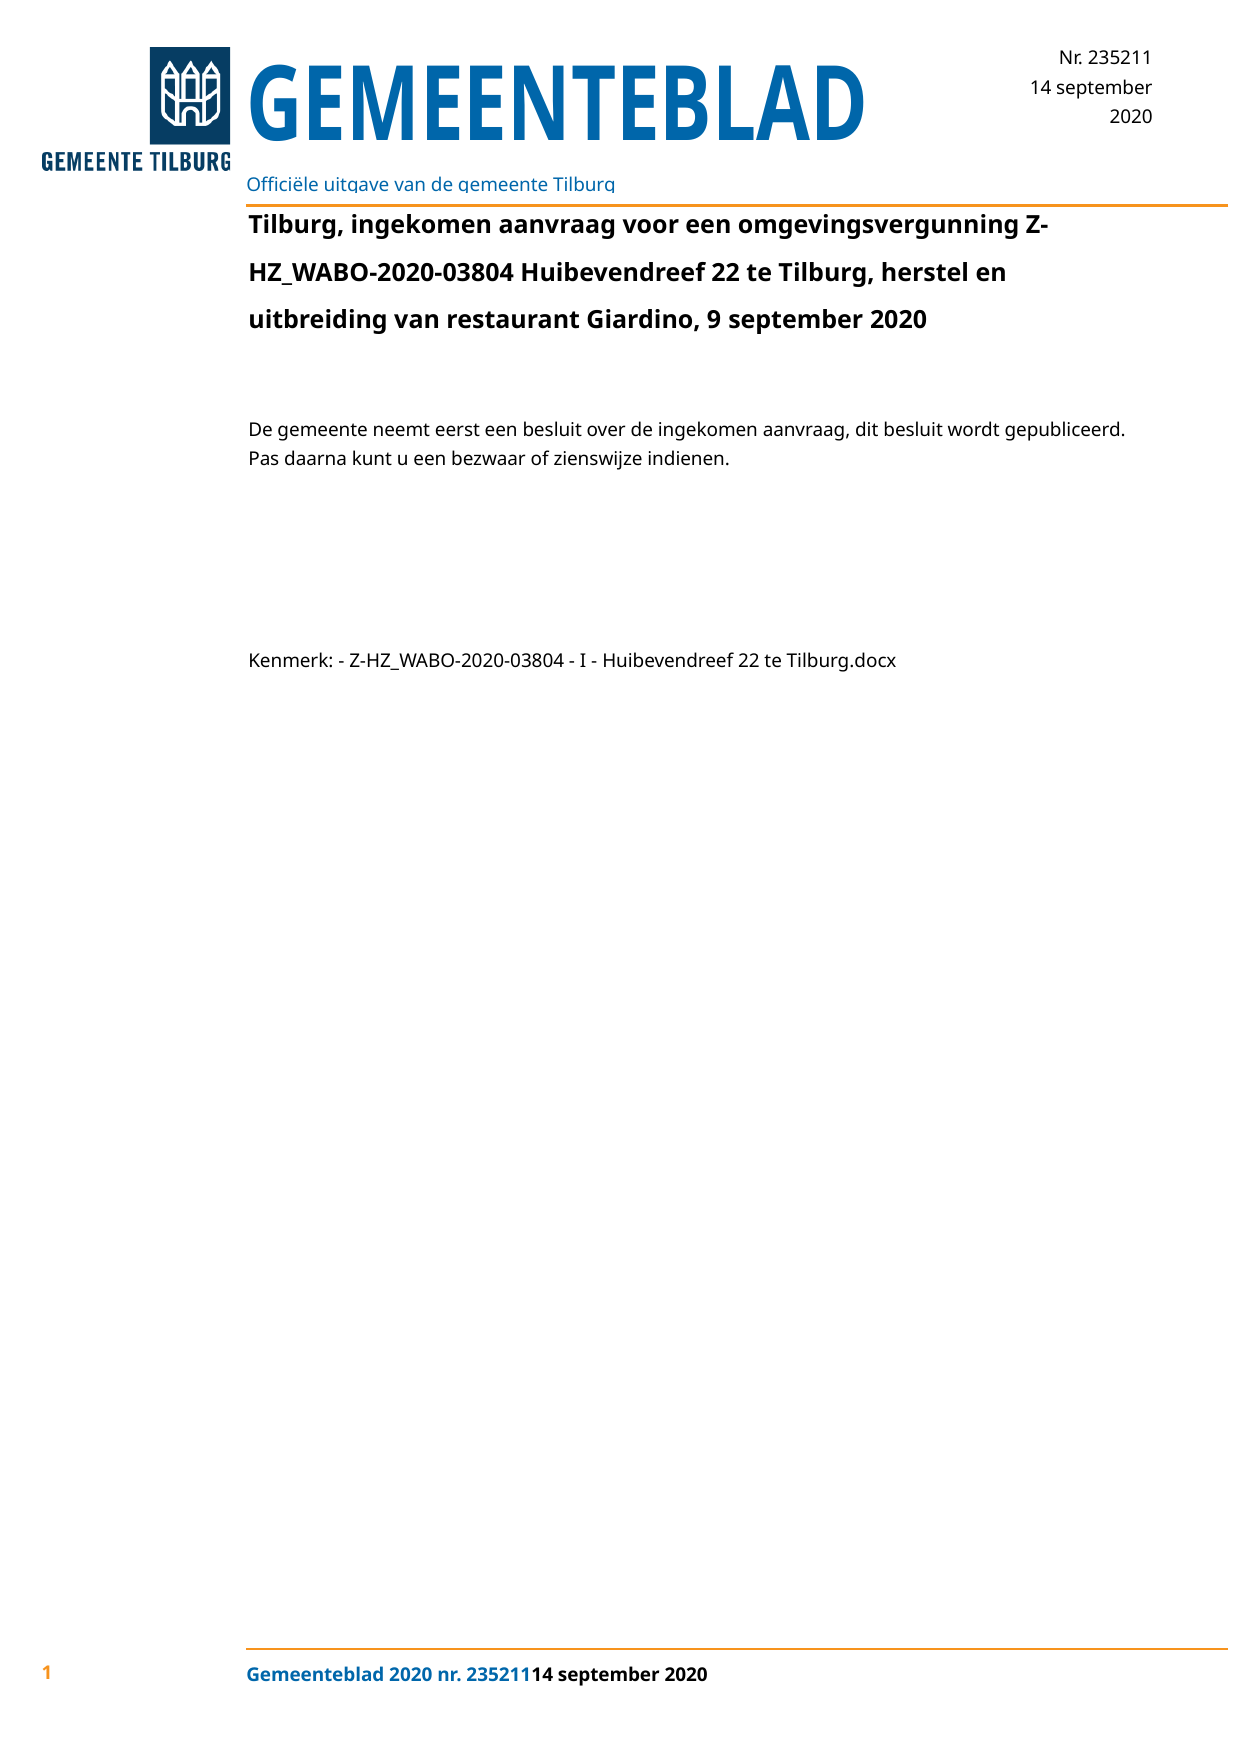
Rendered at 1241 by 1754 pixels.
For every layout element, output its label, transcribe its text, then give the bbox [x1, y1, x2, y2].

picture [41, 47, 231, 172]
text Kenmerk: - Z-HZ_WABO-2020-03804 - I - Huibevendreef 22 te Tilburg.docx [248, 647, 1152, 673]
text De gemeente neemt eerst een besluit over de ingekomen aanvraag, dit besluit wordt gepubliceerd. Pas daarna kunt u een bezwaar of zienswijze indienen. [248, 416, 1152, 471]
text Tilburg, ingekomen aanvraag voor een omgevingsvergunning Z-HZ_WABO-2020-03804 Huibevendreef 22 te Tilburg, herstel en uitbreiding van restaurant Giardino, 9 september 2020 [248, 207, 1152, 336]
